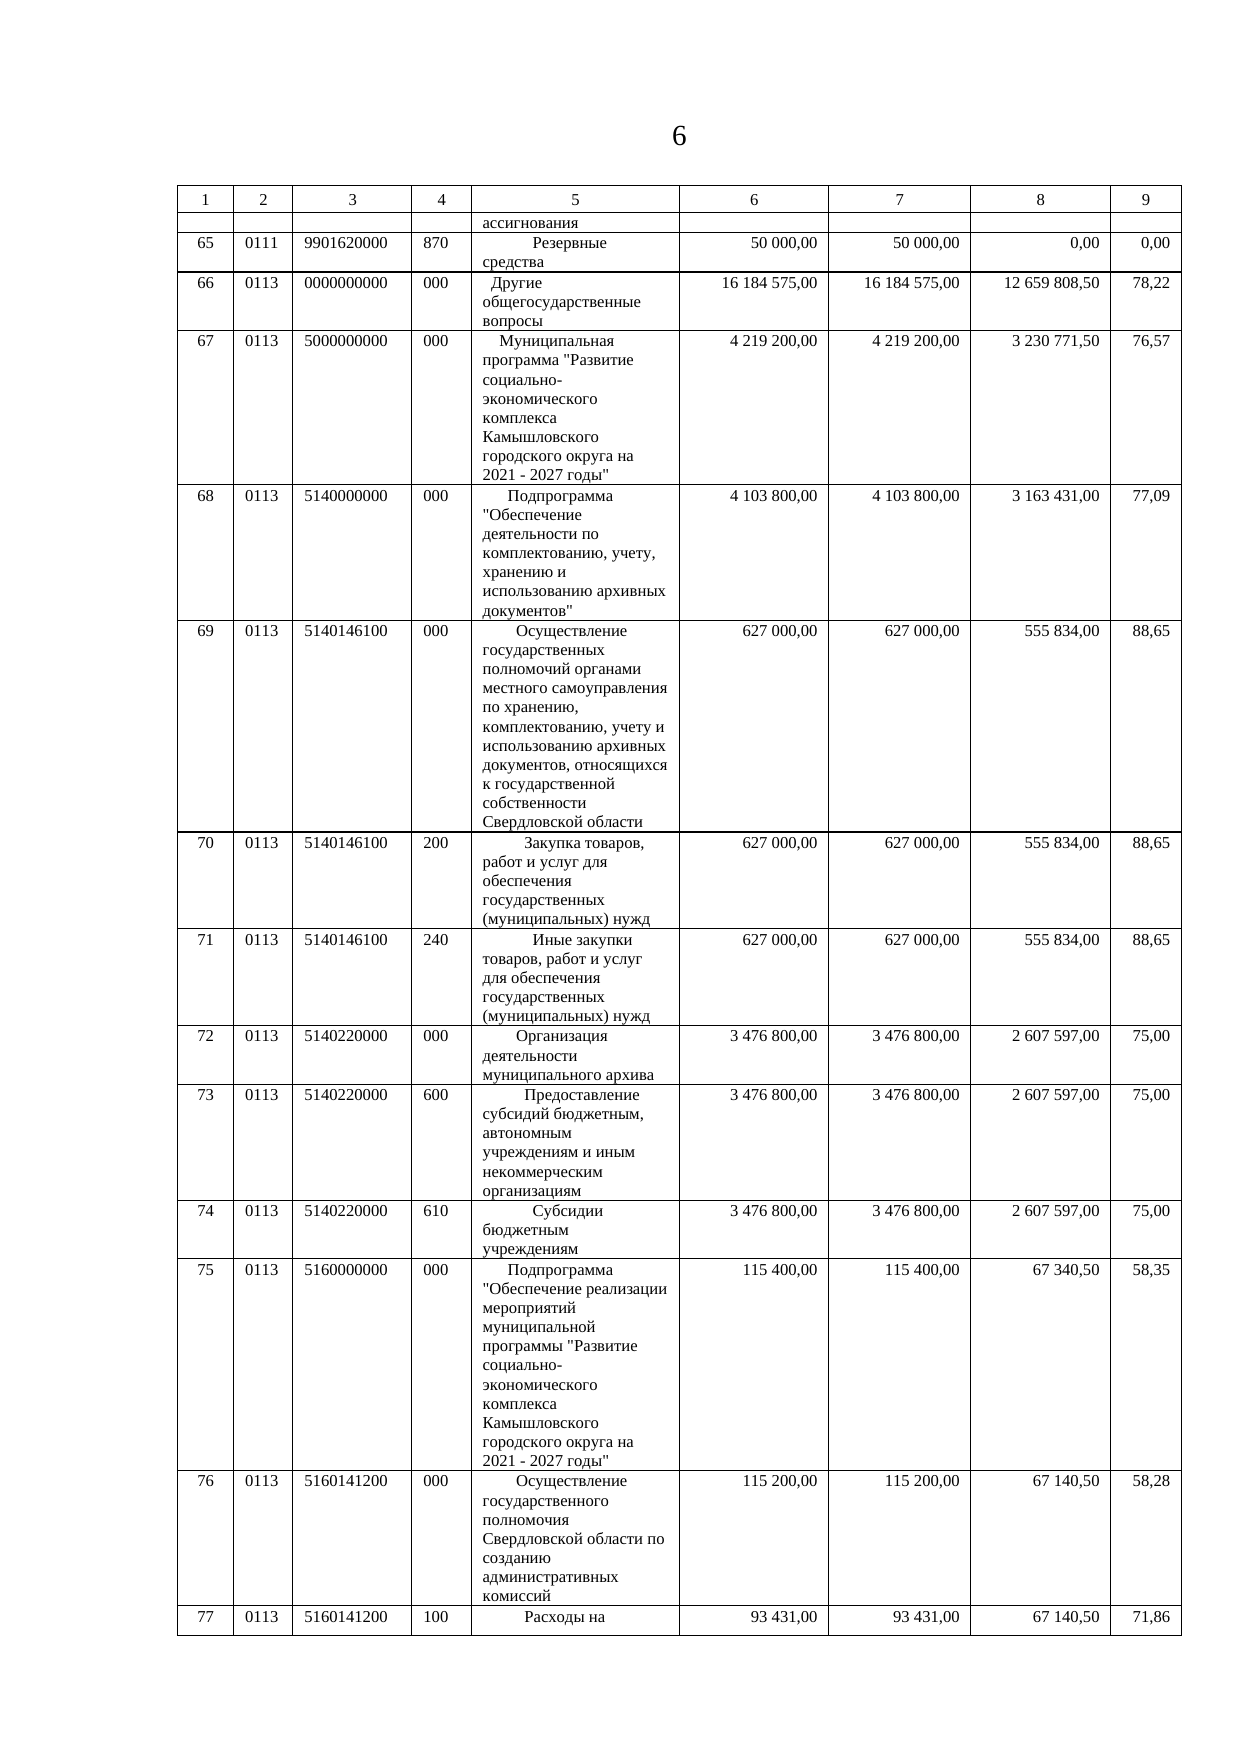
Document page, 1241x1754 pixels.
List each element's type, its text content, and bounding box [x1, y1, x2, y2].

table_cell 5140146100 [293, 929, 411, 1025]
table_cell 76 [178, 1471, 233, 1605]
table_cell 0113 [234, 1085, 292, 1200]
table_cell 68 [178, 485, 233, 619]
table_cell [829, 213, 970, 232]
table_cell 627 000,00 [829, 929, 970, 1025]
table_cell [1111, 213, 1181, 232]
table_header 9 [1111, 186, 1181, 212]
table_cell 5140000000 [293, 485, 411, 619]
table_cell 100 [412, 1606, 471, 1635]
table_cell 3 230 771,50 [971, 331, 1110, 484]
table_cell 0113 [234, 1606, 292, 1635]
table_cell 4 219 200,00 [680, 331, 828, 484]
table_cell 72 [178, 1026, 233, 1084]
table_cell 78,22 [1111, 273, 1181, 330]
table_cell 627 000,00 [829, 621, 970, 831]
table_cell 50 000,00 [680, 233, 828, 271]
table_cell 627 000,00 [680, 621, 828, 831]
table_cell 69 [178, 621, 233, 831]
table_cell 3 476 800,00 [829, 1085, 970, 1200]
table_cell Расходы на [472, 1606, 679, 1635]
table_cell 555 834,00 [971, 833, 1110, 928]
table_cell 555 834,00 [971, 929, 1110, 1025]
table_cell 2 607 597,00 [971, 1201, 1110, 1258]
table_cell 5140220000 [293, 1026, 411, 1084]
table_cell 4 103 800,00 [829, 485, 970, 619]
table_cell 67 [178, 331, 233, 484]
table_cell 610 [412, 1201, 471, 1258]
table_cell 000 [412, 1259, 471, 1470]
table_cell 240 [412, 929, 471, 1025]
table_cell 0113 [234, 1259, 292, 1470]
table_cell 67 340,50 [971, 1259, 1110, 1470]
table_header 5 [472, 186, 679, 212]
table_cell 2 607 597,00 [971, 1085, 1110, 1200]
table_cell 16 184 575,00 [829, 273, 970, 330]
table_cell 58,35 [1111, 1259, 1181, 1470]
table_cell 12 659 808,50 [971, 273, 1110, 330]
table_cell [680, 213, 828, 232]
table_cell 4 103 800,00 [680, 485, 828, 619]
table_cell 0113 [234, 1201, 292, 1258]
table_cell 5000000000 [293, 331, 411, 484]
table_cell 71,86 [1111, 1606, 1181, 1635]
table_cell Организация деятельности муниципального архива [472, 1026, 679, 1084]
table_cell 200 [412, 833, 471, 928]
table_cell 3 476 800,00 [680, 1026, 828, 1084]
table_cell 67 140,50 [971, 1471, 1110, 1605]
table_cell Осуществление государственных полномочий органами местного самоуправления по хранению, комплектованию, учету и использованию архивных документов, относящихся к государственной собственности Свердловской области [472, 621, 679, 831]
table_cell 50 000,00 [829, 233, 970, 271]
table_cell 4 219 200,00 [829, 331, 970, 484]
table_cell 93 431,00 [829, 1606, 970, 1635]
table_cell 000 [412, 621, 471, 831]
table_cell 77,09 [1111, 485, 1181, 619]
table_cell 65 [178, 233, 233, 271]
table_cell 5160000000 [293, 1259, 411, 1470]
table_cell 5140146100 [293, 621, 411, 831]
table_cell 74 [178, 1201, 233, 1258]
table_cell 0000000000 [293, 273, 411, 330]
table_cell Предоставление субсидий бюджетным, автономным учреждениям и иным некоммерческим организациям [472, 1085, 679, 1200]
table_cell Закупка товаров, работ и услуг для обеспечения государственных (муниципальных) нужд [472, 833, 679, 928]
table_cell 0,00 [971, 233, 1110, 271]
table_cell Муниципальная программа "Развитие социально-экономического комплекса Камышловского городского округа на 2021 - 2027 годы" [472, 331, 679, 484]
table_cell 627 000,00 [680, 929, 828, 1025]
table_cell Подпрограмма "Обеспечение деятельности по комплектованию, учету, хранению и использованию архивных документов" [472, 485, 679, 619]
table_cell [234, 213, 292, 232]
table_cell 0113 [234, 833, 292, 928]
table_cell 000 [412, 1026, 471, 1084]
table_cell 000 [412, 485, 471, 619]
table_cell 627 000,00 [680, 833, 828, 928]
table_cell 5160141200 [293, 1471, 411, 1605]
table_cell 70 [178, 833, 233, 928]
table_cell Подпрограмма "Обеспечение реализации мероприятий муниципальной программы "Развитие социально-экономического комплекса Камышловского городского округа на 2021 - 2027 годы" [472, 1259, 679, 1470]
table_cell 0113 [234, 331, 292, 484]
table_cell 71 [178, 929, 233, 1025]
table_cell Резервные средства [472, 233, 679, 271]
table_cell Осуществление государственного полномочия Свердловской области по созданию административных комиссий [472, 1471, 679, 1605]
table_cell 88,65 [1111, 929, 1181, 1025]
table_cell ассигнования [472, 213, 679, 232]
table_cell 5160141200 [293, 1606, 411, 1635]
table_cell 93 431,00 [680, 1606, 828, 1635]
table_cell 67 140,50 [971, 1606, 1110, 1635]
table_cell 3 476 800,00 [680, 1085, 828, 1200]
table_cell 5140220000 [293, 1201, 411, 1258]
table_header 2 [234, 186, 292, 212]
table_cell 5140146100 [293, 833, 411, 928]
table_cell 0113 [234, 929, 292, 1025]
table_cell 73 [178, 1085, 233, 1200]
table_cell 9901620000 [293, 233, 411, 271]
table_header 6 [680, 186, 828, 212]
table_cell 75,00 [1111, 1026, 1181, 1084]
table_cell 75,00 [1111, 1201, 1181, 1258]
table_cell 0111 [234, 233, 292, 271]
table_cell 66 [178, 273, 233, 330]
table_header 1 [178, 186, 233, 212]
table_cell 3 476 800,00 [680, 1201, 828, 1258]
table_cell 75,00 [1111, 1085, 1181, 1200]
table_cell 555 834,00 [971, 621, 1110, 831]
table_cell 627 000,00 [829, 833, 970, 928]
table_cell 115 200,00 [829, 1471, 970, 1605]
table_header 3 [293, 186, 411, 212]
table_cell 000 [412, 273, 471, 330]
table_cell 77 [178, 1606, 233, 1635]
table_cell 76,57 [1111, 331, 1181, 484]
table_cell 16 184 575,00 [680, 273, 828, 330]
table_cell 3 163 431,00 [971, 485, 1110, 619]
table_cell 000 [412, 331, 471, 484]
table_cell 0,00 [1111, 233, 1181, 271]
table_cell [971, 213, 1110, 232]
table_cell 0113 [234, 621, 292, 831]
table_cell Иные закупки товаров, работ и услуг для обеспечения государственных (муниципальных) нужд [472, 929, 679, 1025]
table_cell 3 476 800,00 [829, 1026, 970, 1084]
table_cell [178, 213, 233, 232]
table_header 8 [971, 186, 1110, 212]
table_cell 0113 [234, 273, 292, 330]
table_cell Другие общегосударственные вопросы [472, 273, 679, 330]
table_cell 3 476 800,00 [829, 1201, 970, 1258]
table_cell 58,28 [1111, 1471, 1181, 1605]
table_cell 2 607 597,00 [971, 1026, 1110, 1084]
table_cell 0113 [234, 1471, 292, 1605]
table_cell 0113 [234, 485, 292, 619]
table_cell [293, 213, 411, 232]
table_cell 88,65 [1111, 621, 1181, 831]
table_cell [412, 213, 471, 232]
table_cell 115 400,00 [680, 1259, 828, 1470]
table_cell 115 400,00 [829, 1259, 970, 1470]
table_header 4 [412, 186, 471, 212]
table_cell 600 [412, 1085, 471, 1200]
table_cell 88,65 [1111, 833, 1181, 928]
table_cell 0113 [234, 1026, 292, 1084]
table_cell 000 [412, 1471, 471, 1605]
table_cell Субсидии бюджетным учреждениям [472, 1201, 679, 1258]
table_cell 5140220000 [293, 1085, 411, 1200]
table_header 7 [829, 186, 970, 212]
table_cell 75 [178, 1259, 233, 1470]
table_cell 870 [412, 233, 471, 271]
table_cell 115 200,00 [680, 1471, 828, 1605]
